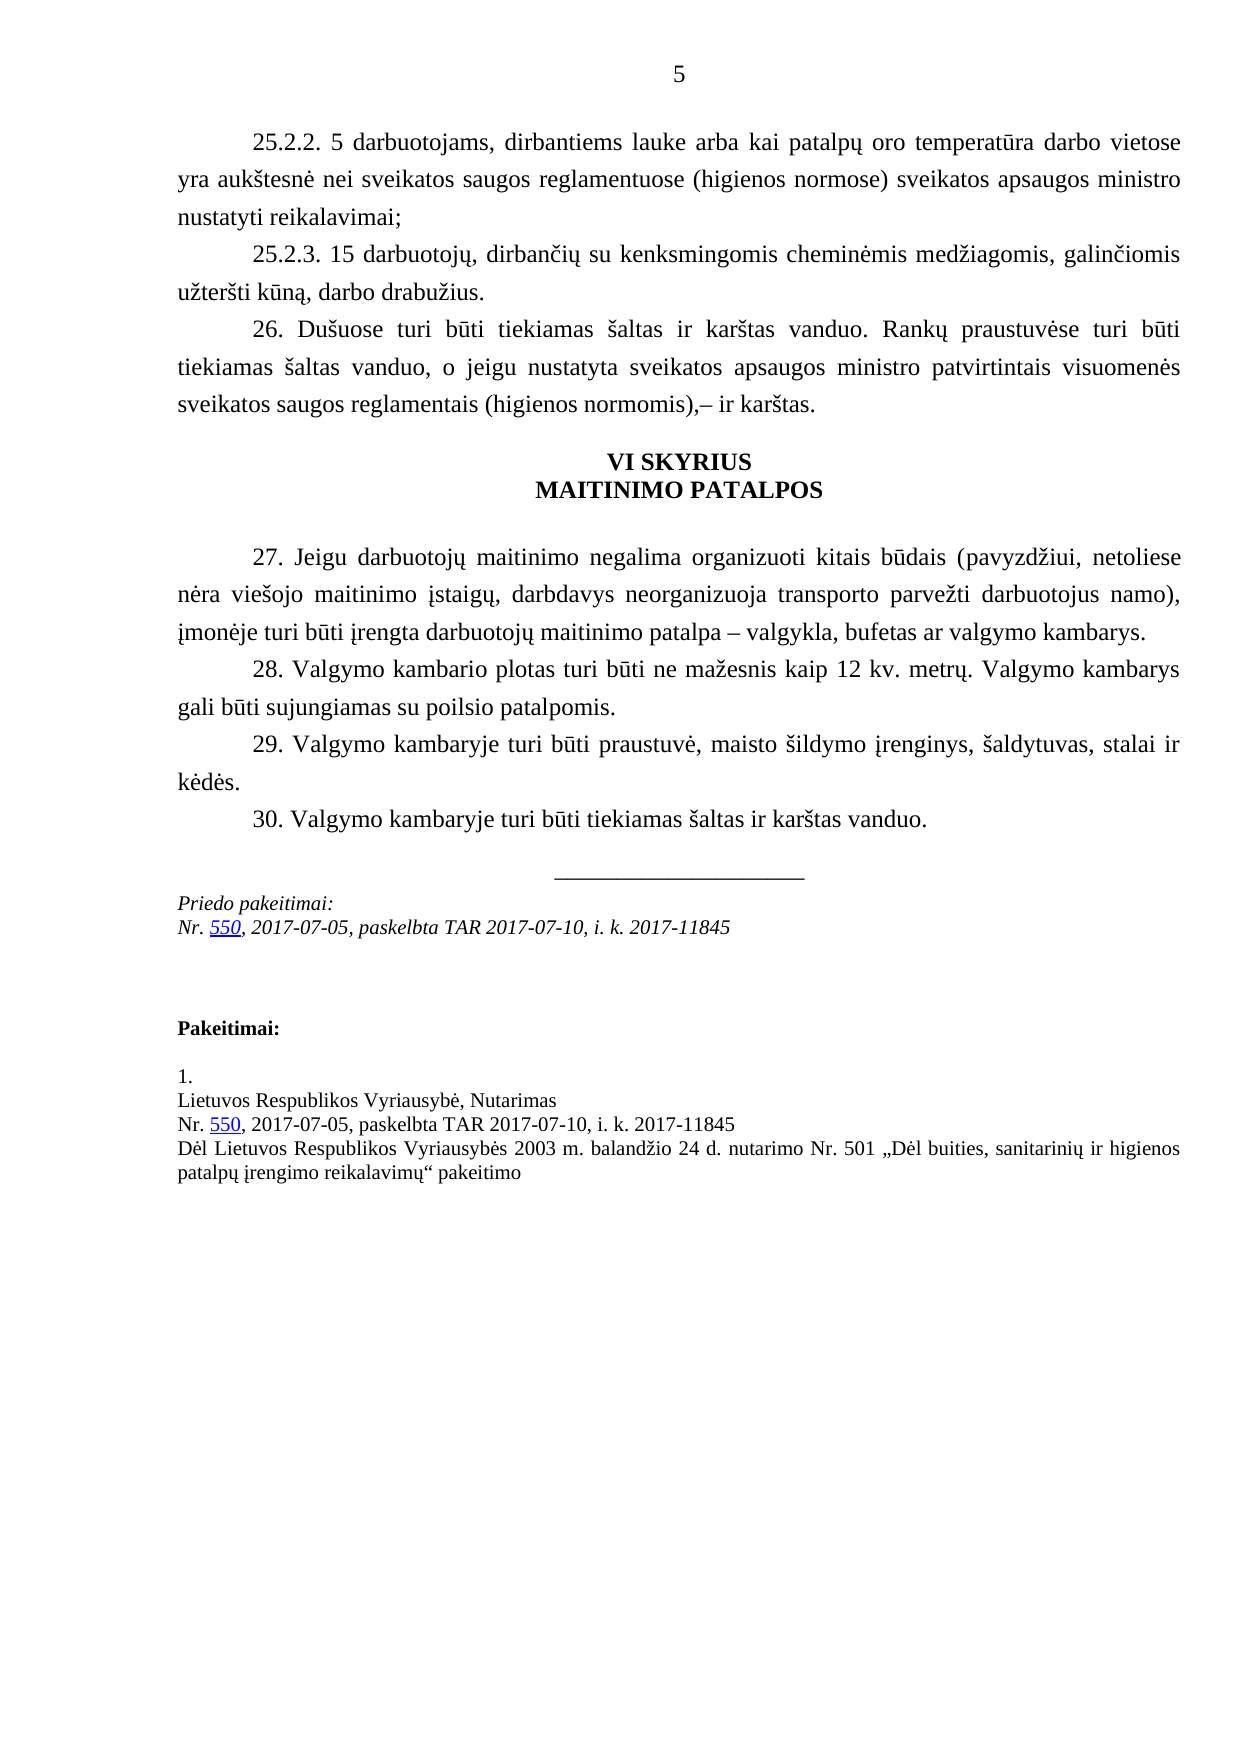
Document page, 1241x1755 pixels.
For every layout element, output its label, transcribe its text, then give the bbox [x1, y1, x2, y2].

text Priedo pakeitimai: [177, 891, 1181, 915]
text MAITINIMO PATALPOS [177, 476, 1181, 504]
text Dėl Lietuvos Respublikos Vyriausybės 2003 m. balandžio 24 d. nutarimo Nr. 501 „Dėl buities, sanitarinių ir higienos patalpų įrengimo reikalavimų“ pakeitimo [177, 1136, 1181, 1184]
text Nr. 550, 2017-07-05, paskelbta TAR 2017-07-10, i. k. 2017-11845 [177, 915, 1181, 939]
text –––––––––––––––––––– [177, 862, 1181, 891]
text 28. Valgymo kambario plotas turi būti ne mažesnis kaip 12 kv. metrų. Valgymo kambarys gali būti sujungiamas su poilsio patalpomis. [177, 646, 1181, 721]
text 29. Valgymo kambaryje turi būti praustuvė, maisto šildymo įrenginys, šaldytuvas, stalai ir kėdės. [177, 721, 1181, 796]
text Lietuvos Respublikos Vyriausybė, Nutarimas [177, 1088, 1181, 1112]
text VI SKYRIUS [177, 447, 1181, 476]
text 25.2.2. 5 darbuotojams, dirbantiems lauke arba kai patalpų oro temperatūra darbo vietose yra aukštesnė nei sveikatos saugos reglamentuose (higienos normose) sveikatos apsaugos ministro nustatyti reikalavimai; [177, 118, 1181, 231]
text 25.2.3. 15 darbuotojų, dirbančių su kenksmingomis cheminėmis medžiagomis, galinčiomis užteršti kūną, darbo drabužius. [177, 231, 1181, 306]
text Nr. 550, 2017-07-05, paskelbta TAR 2017-07-10, i. k. 2017-11845 [177, 1112, 1181, 1136]
text Pakeitimai: [177, 1016, 1181, 1040]
text 26. Dušuose turi būti tiekiamas šaltas ir karštas vanduo. Rankų praustuvėse turi būti tiekiamas šaltas vanduo, o jeigu nustatyta sveikatos apsaugos ministro patvirtintais visuomenės sveikatos saugos reglamentais (higienos normomis),– ir karštas. [177, 306, 1181, 418]
text 30. Valgymo kambaryje turi būti tiekiamas šaltas ir karštas vanduo. [177, 796, 1181, 833]
text 1. [177, 1064, 1181, 1088]
text 27. Jeigu darbuotojų maitinimo negalima organizuoti kitais būdais (pavyzdžiui, netoliese nėra viešojo maitinimo įstaigų, darbdavys neorganizuoja transporto parvežti darbuotojus namo), įmonėje turi būti įrengta darbuotojų maitinimo patalpa – valgykla, bufetas ar valgymo kambarys. [177, 533, 1181, 646]
